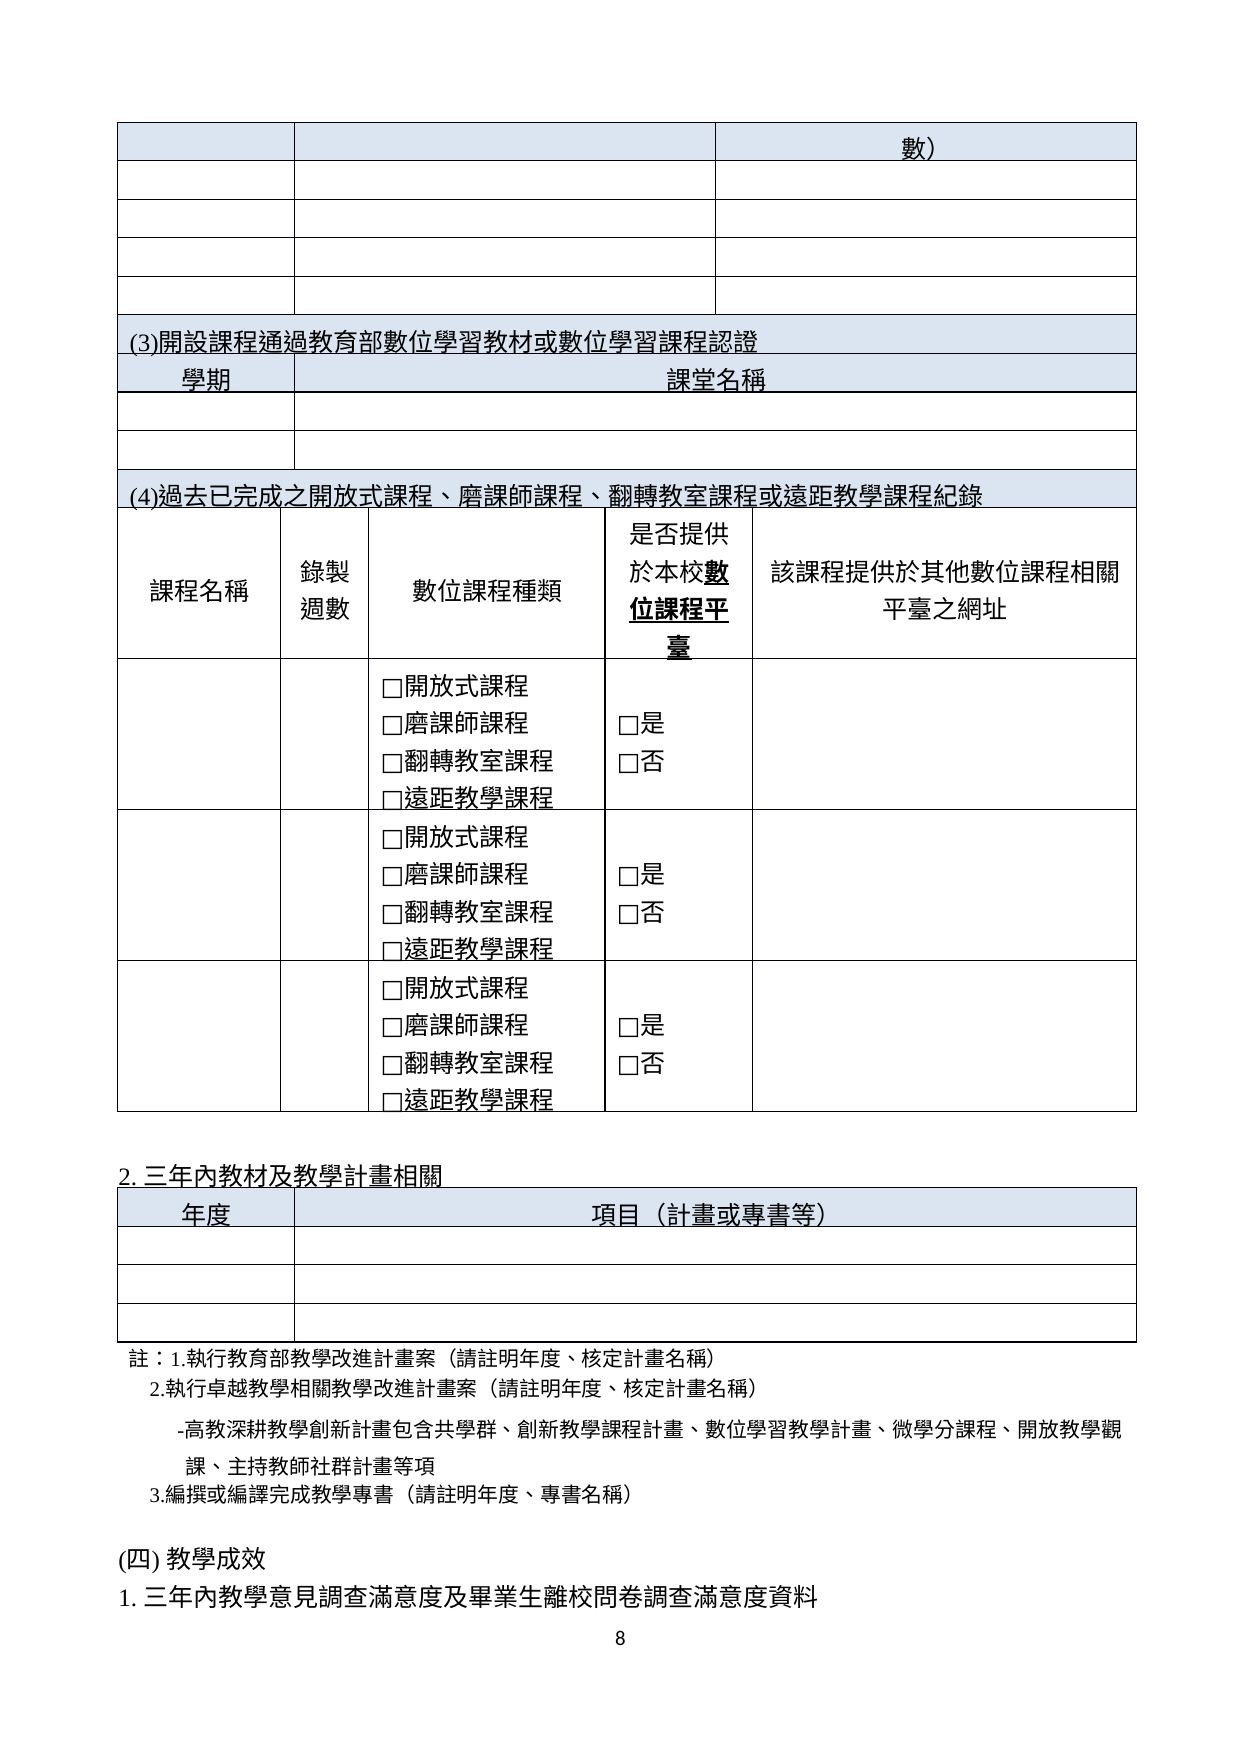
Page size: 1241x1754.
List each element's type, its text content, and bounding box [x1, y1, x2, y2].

table_cell (3)開設課程通過教育部數位學習教材或數位學習課程認證 [118, 315, 1136, 353]
table_cell [295, 161, 715, 199]
table_cell [118, 1227, 294, 1264]
table_cell [295, 238, 715, 276]
table_cell [118, 238, 294, 276]
table_cell 錄製週數 [281, 508, 368, 658]
table_cell 課程名稱 [118, 508, 280, 658]
table_cell [716, 238, 1136, 276]
table_cell [753, 659, 1136, 809]
table_cell [118, 393, 294, 430]
table_cell [118, 659, 280, 809]
table_cell [295, 1227, 1136, 1264]
table_cell □是 □否 [606, 659, 752, 809]
table_cell [118, 1304, 294, 1341]
table_cell [295, 200, 715, 237]
text (四) 教學成效 [118, 1533, 1122, 1571]
table_cell 該課程提供於其他數位課程相關平臺之網址 [753, 508, 1136, 658]
table_cell [118, 810, 280, 960]
table_header 項目（計畫或專書等） [295, 1188, 1136, 1226]
table_cell □開放式課程 □磨課師課程 □翻轉教室課程 □遠距教學課程 [369, 659, 604, 809]
text -高教深耕教學創新計畫包含共學群、創新教學課程計畫、數位學習教學計畫、微學分課程、開放教學觀課、主持教師社群計畫等項 [177, 1403, 1122, 1478]
table_cell 學期 [118, 354, 294, 391]
text 3.編撰或編譯完成教學專書（請註明年度、專書名稱） [118, 1478, 1122, 1508]
table_cell [295, 123, 715, 160]
table_cell [295, 393, 1136, 430]
text 2. 三年內教材及教學計畫相關 [118, 1150, 1122, 1187]
table_cell □開放式課程 □磨課師課程 □翻轉教室課程 □遠距教學課程 [369, 810, 604, 960]
table_cell [716, 277, 1136, 314]
table_cell (4)過去已完成之開放式課程、磨課師課程、翻轉教室課程或遠距教學課程紀錄 [118, 470, 1136, 507]
table_cell [118, 277, 294, 314]
text 2.執行卓越教學相關教學改進計畫案（請註明年度、核定計畫名稱） [118, 1373, 1122, 1403]
table_cell [716, 200, 1136, 237]
table_cell 數位課程種類 [369, 508, 604, 658]
table_cell [753, 961, 1136, 1111]
table_cell [118, 431, 294, 468]
table_cell 數） [716, 123, 1136, 160]
table_header 年度 [118, 1188, 294, 1226]
table_cell 課堂名稱 [295, 354, 1136, 391]
table_cell □是 □否 [606, 810, 752, 960]
table_cell [118, 161, 294, 199]
table_cell [118, 200, 294, 237]
text 1. 三年內教學意見調查滿意度及畢業生離校問卷調查滿意度資料 [118, 1571, 1122, 1608]
table_cell [118, 961, 280, 1111]
table_cell [295, 277, 715, 314]
table_cell [118, 123, 294, 160]
text 註：1.執行教育部教學改進計畫案（請註明年度、核定計畫名稱） [118, 1343, 1122, 1373]
table_cell [716, 161, 1136, 199]
table_cell [281, 961, 368, 1111]
table_cell 是否提供於本校數位課程平臺 [606, 508, 752, 658]
table_cell [753, 810, 1136, 960]
table_cell [118, 1265, 294, 1303]
table_cell □是 □否 [606, 961, 752, 1111]
table_cell [281, 810, 368, 960]
table_cell [295, 431, 1136, 468]
table_cell [295, 1265, 1136, 1303]
table_cell □開放式課程 □磨課師課程 □翻轉教室課程 □遠距教學課程 [369, 961, 604, 1111]
table_cell [281, 659, 368, 809]
table_cell [295, 1304, 1136, 1341]
